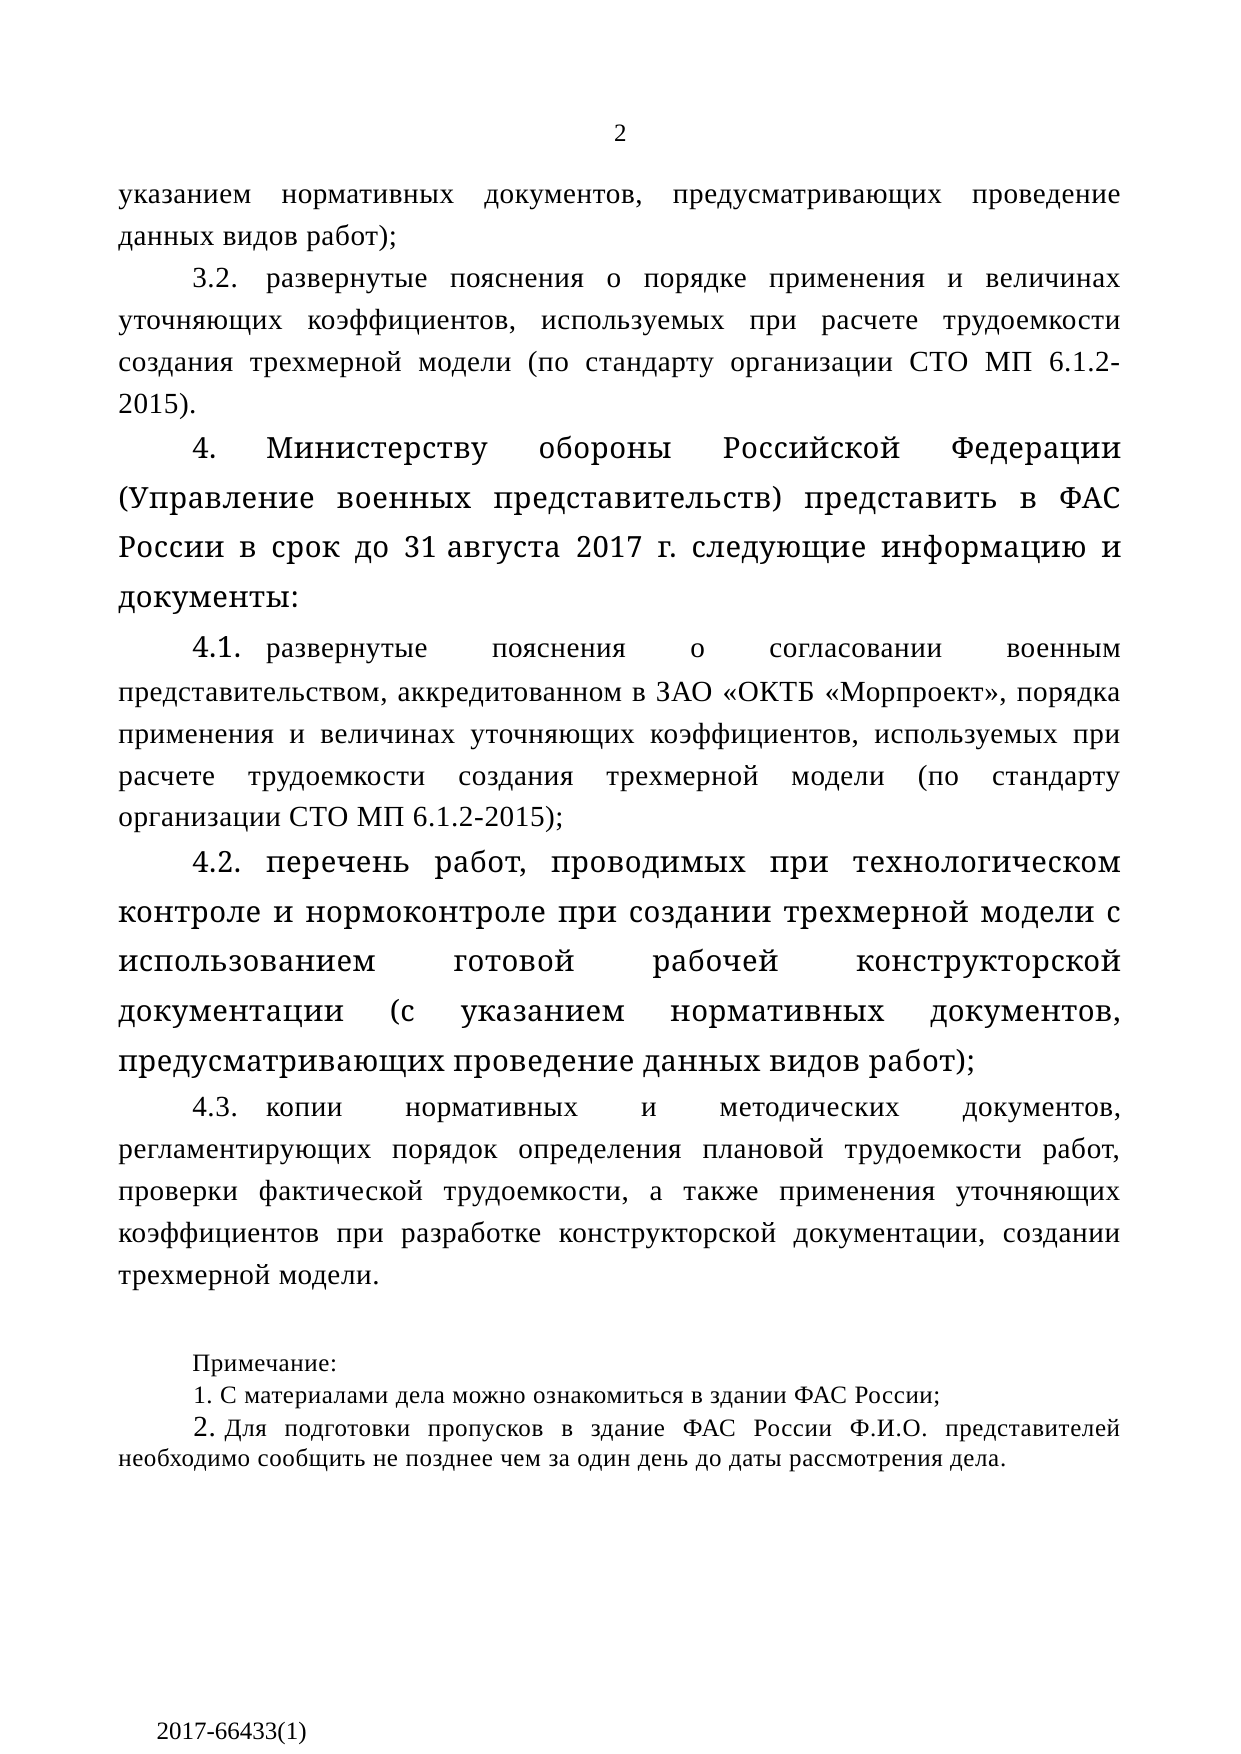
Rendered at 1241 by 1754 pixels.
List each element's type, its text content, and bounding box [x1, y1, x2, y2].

list 3.2. развернутые пояснения о порядке применения и величинах уточняющих коэффициентов, используемых при расчете трудоемкости создания трехмерной модели (по стандарту организации СТО МП 6.1.2-2015). [118, 260, 1122, 419]
list Для подготовки пропусков в здание ФАС России Ф.И.О. представителей необходимо сообщить не позднее чем за один день до даты рассмотрения дела. [118, 1409, 1122, 1471]
text 1. С материалами дела можно ознакомиться в здании ФАС России; [118, 1380, 1122, 1409]
list указанием нормативных документов, предусматривающих проведение данных видов работ); [118, 176, 1122, 252]
list 4. Министерству обороны Российской Федерации (Управление военных представительств) представить в ФАС России в срок до 31 августа 2017 г. следующие информацию и документы: [118, 428, 1122, 616]
list 4.2. перечень работ, проводимых при технологическом контроле и нормоконтроле при создании трехмерной модели с использованием готовой рабочей конструкторской документации (с указанием нормативных документов, предусматривающих проведение данных видов работ); [118, 841, 1122, 1079]
text Примечание: [118, 1341, 1122, 1380]
list 4.3. копии нормативных и методических документов, регламентирующих порядок определения плановой трудоемкости работ, проверки фактической трудоемкости, а также применения уточняющих коэффициентов при разработке конструкторской документации, создании трехмерной модели. [118, 1089, 1122, 1290]
list 4.1. развернутые пояснения о согласовании военным представительством, аккредитованном в ЗАО «ОКТБ «Морпроект», порядка применения и величинах уточняющих коэффициентов, используемых при расчете трудоемкости создания трехмерной модели (по стандарту организации СТО МП 6.1.2-2015); [118, 626, 1122, 833]
